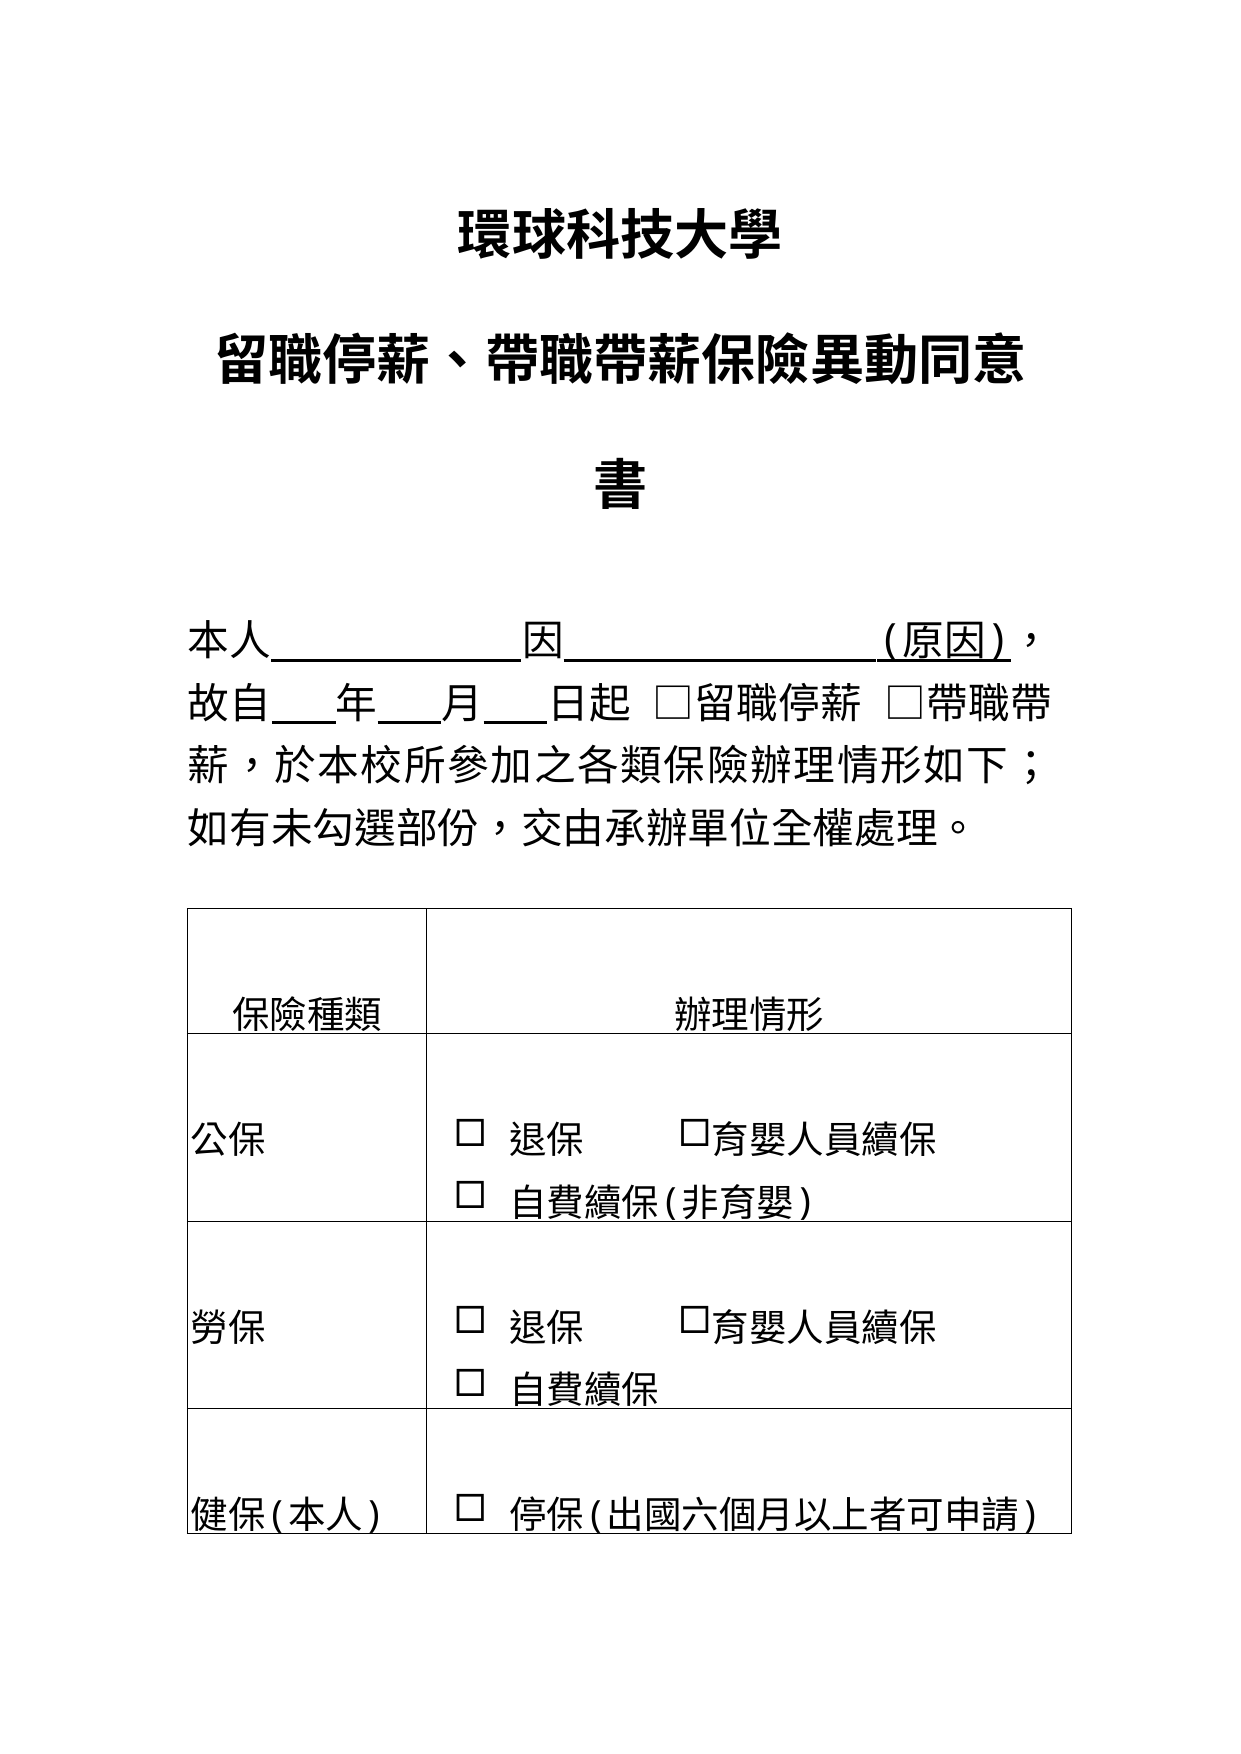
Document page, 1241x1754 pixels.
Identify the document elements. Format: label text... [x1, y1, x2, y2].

table_header 辦理情形 [427, 909, 1071, 1033]
text 留職停薪、帶職帶薪保險異動同意書 [187, 283, 1053, 533]
table_cell 健保(本人) [188, 1409, 426, 1533]
table_cell 公保 [188, 1034, 426, 1221]
table_cell  停保(出國六個月以上者可申請) [427, 1409, 1071, 1533]
table_header 保險種類 [188, 909, 426, 1033]
table_cell  退保 育嬰人員續保  自費續保(非育嬰) [427, 1034, 1071, 1221]
text 本人 因 (原因)，故自 年 月 日起 □留職停薪 □帶職帶薪，於本校所參加之各類保險辦理情形如下；如有未勾選部份，交由承辦單位全權處理。 [187, 596, 1053, 846]
text 環球科技大學 [187, 158, 1053, 283]
table_cell  退保 育嬰人員續保  自費續保 [427, 1222, 1071, 1408]
table_cell 勞保 [188, 1222, 426, 1408]
